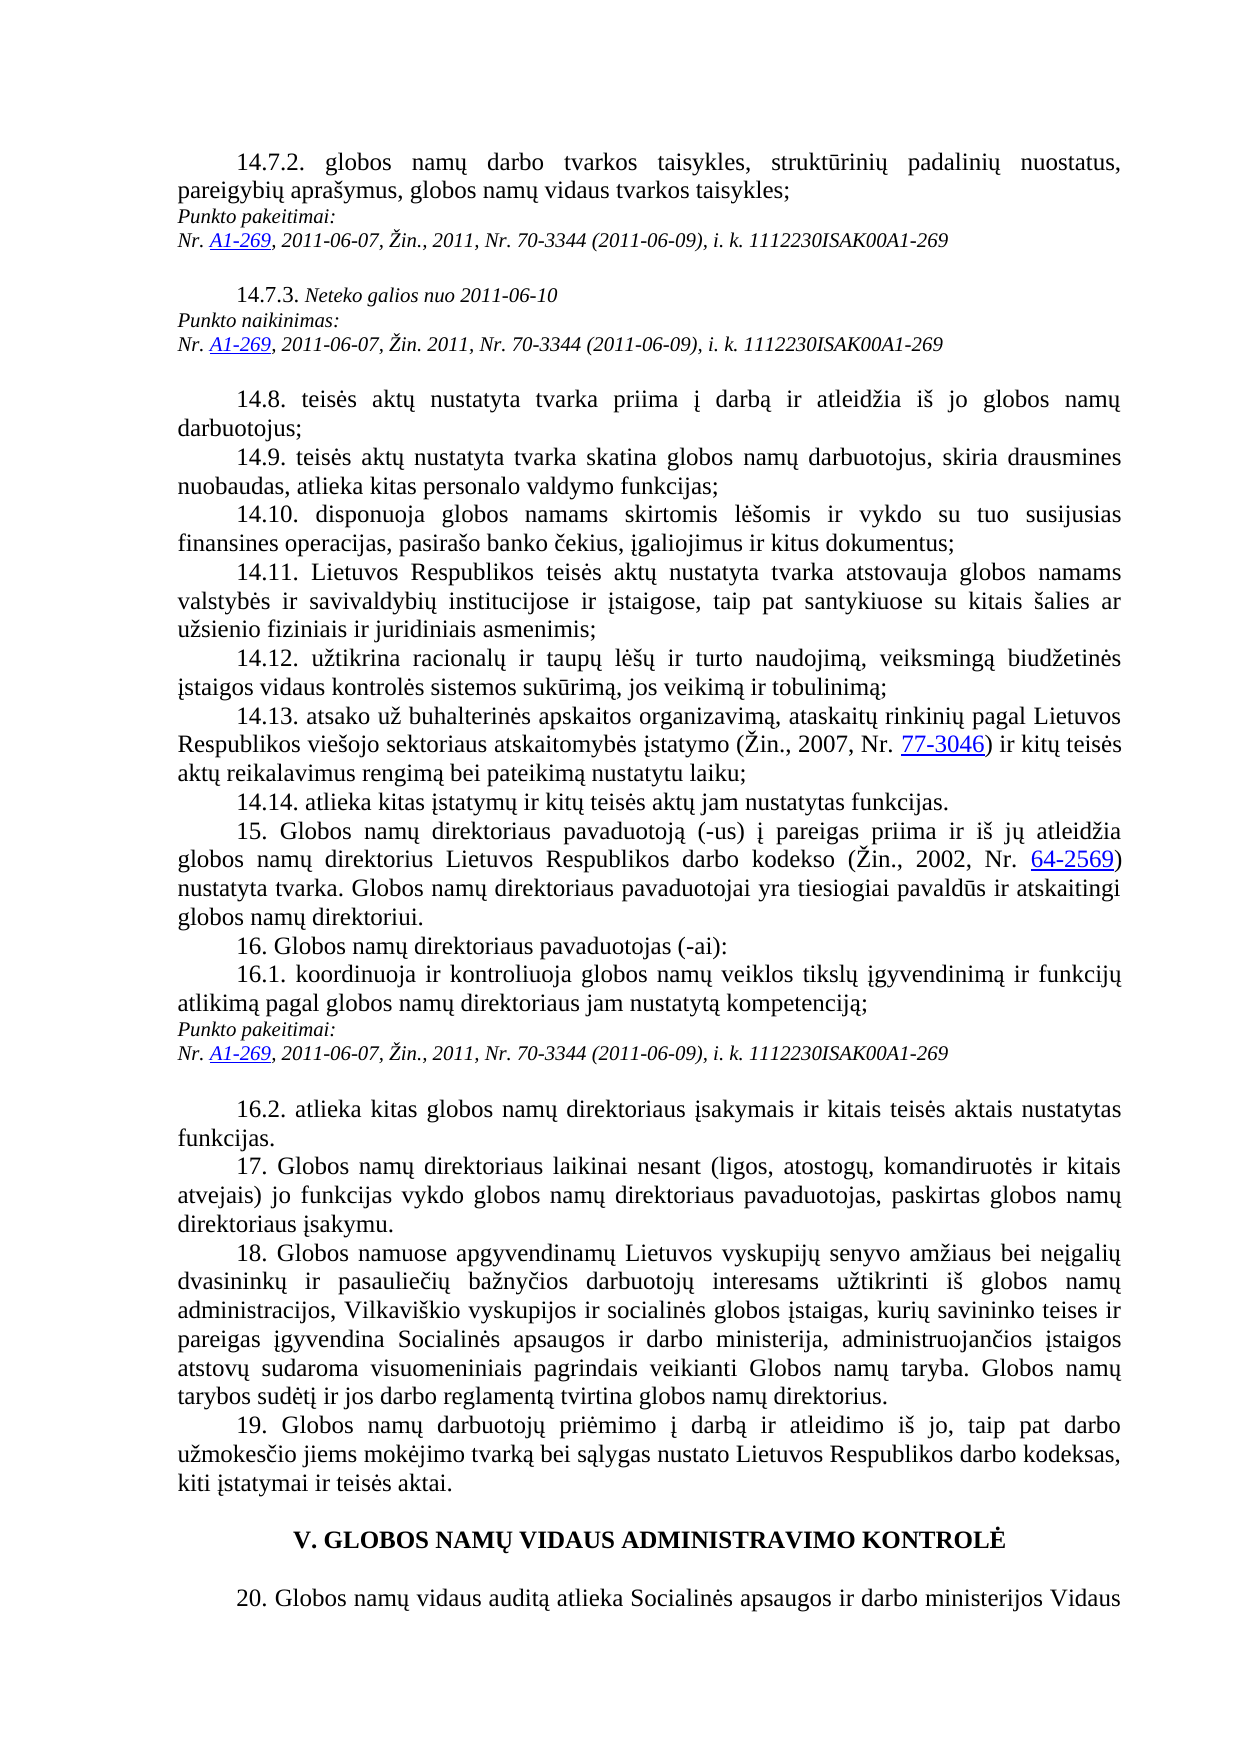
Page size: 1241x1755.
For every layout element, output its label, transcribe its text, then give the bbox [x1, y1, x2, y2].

text Nr. A1-269, 2011-06-07, Žin. 2011, Nr. 70-3344 (2011-06-09), i. k. 1112230ISAK00A1-269 [177, 332, 1122, 356]
text V. GLOBOS NAMŲ Vidaus administravimo KONTROLĖ [177, 1525, 1122, 1554]
text 17. Globos namų direktoriaus laikinai nesant (ligos, atostogų, komandiruotės ir kitais atvejais) jo funkcijas vykdo globos namų direktoriaus pavaduotojas, paskirtas globos namų direktoriaus įsakymu. [177, 1151, 1122, 1238]
text 16.1. koordinuoja ir kontroliuoja globos namų veiklos tikslų įgyvendinimą ir funkcijų atlikimą pagal globos namų direktoriaus jam nustatytą kompetenciją; [177, 959, 1122, 1017]
text Nr. A1-269, 2011-06-07, Žin., 2011, Nr. 70-3344 (2011-06-09), i. k. 1112230ISAK00A1-269 [177, 228, 1122, 252]
text 15. Globos namų direktoriaus pavaduotoją (-us) į pareigas priima ir iš jų atleidžia globos namų direktorius Lietuvos Respublikos darbo kodekso (Žin., 2002, Nr. 64-2569) nustatyta tvarka. Globos namų direktoriaus pavaduotojai yra tiesiogiai pavaldūs ir atskaitingi globos namų direktoriui. [177, 816, 1122, 931]
text Punkto pakeitimai: [177, 204, 1122, 228]
text 14.14. atlieka kitas įstatymų ir kitų teisės aktų jam nustatytas funkcijas. [177, 787, 1122, 816]
text Punkto pakeitimai: [177, 1017, 1122, 1041]
text 14.7.3. Neteko galios nuo 2011-06-10 [177, 281, 1122, 308]
text 18. Globos namuose apgyvendinamų Lietuvos vyskupijų senyvo amžiaus bei neįgalių dvasininkų ir pasauliečių bažnyčios darbuotojų interesams užtikrinti iš globos namų administracijos, Vilkaviškio vyskupijos ir socialinės globos įstaigas, kurių savininko teises ir pareigas įgyvendina Socialinės apsaugos ir darbo ministerija, administruojančios įstaigos atstovų sudaroma visuomeniniais pagrindais veikianti Globos namų taryba. Globos namų tarybos sudėtį ir jos darbo reglamentą tvirtina globos namų direktorius. [177, 1238, 1122, 1410]
text Nr. A1-269, 2011-06-07, Žin., 2011, Nr. 70-3344 (2011-06-09), i. k. 1112230ISAK00A1-269 [177, 1041, 1122, 1065]
text 20. Globos namų vidaus auditą atlieka Socialinės apsaugos ir darbo ministerijos Vidaus [177, 1583, 1122, 1611]
text 16.2. atlieka kitas globos namų direktoriaus įsakymais ir kitais teisės aktais nustatytas funkcijas. [177, 1094, 1122, 1151]
text 14.12. užtikrina racionalų ir taupų lėšų ir turto naudojimą, veiksmingą biudžetinės įstaigos vidaus kontrolės sistemos sukūrimą, jos veikimą ir tobulinimą; [177, 643, 1122, 701]
text Punkto naikinimas: [177, 308, 1122, 332]
text 19. Globos namų darbuotojų priėmimo į darbą ir atleidimo iš jo, taip pat darbo užmokesčio jiems mokėjimo tvarką bei sąlygas nustato Lietuvos Respublikos darbo kodeksas, kiti įstatymai ir teisės aktai. [177, 1410, 1122, 1496]
text 16. Globos namų direktoriaus pavaduotojas (-ai): [177, 931, 1122, 959]
text 14.13. atsako už buhalterinės apskaitos organizavimą, ataskaitų rinkinių pagal Lietuvos Respublikos viešojo sektoriaus atskaitomybės įstatymo (Žin., 2007, Nr. 77-3046) ir kitų teisės aktų reikalavimus rengimą bei pateikimą nustatytu laiku; [177, 701, 1122, 787]
text 14.10. disponuoja globos namams skirtomis lėšomis ir vykdo su tuo susijusias finansines operacijas, pasirašo banko čekius, įgaliojimus ir kitus dokumentus; [177, 499, 1122, 557]
text 14.8. teisės aktų nustatyta tvarka priima į darbą ir atleidžia iš jo globos namų darbuotojus; [177, 384, 1122, 442]
text 14.11. Lietuvos Respublikos teisės aktų nustatyta tvarka atstovauja globos namams valstybės ir savivaldybių institucijose ir įstaigose, taip pat santykiuose su kitais šalies ar užsienio fiziniais ir juridiniais asmenimis; [177, 557, 1122, 643]
text 14.9. teisės aktų nustatyta tvarka skatina globos namų darbuotojus, skiria drausmines nuobaudas, atlieka kitas personalo valdymo funkcijas; [177, 442, 1122, 499]
text 14.7.2. globos namų darbo tvarkos taisykles, struktūrinių padalinių nuostatus, pareigybių aprašymus, globos namų vidaus tvarkos taisykles; [177, 147, 1122, 204]
